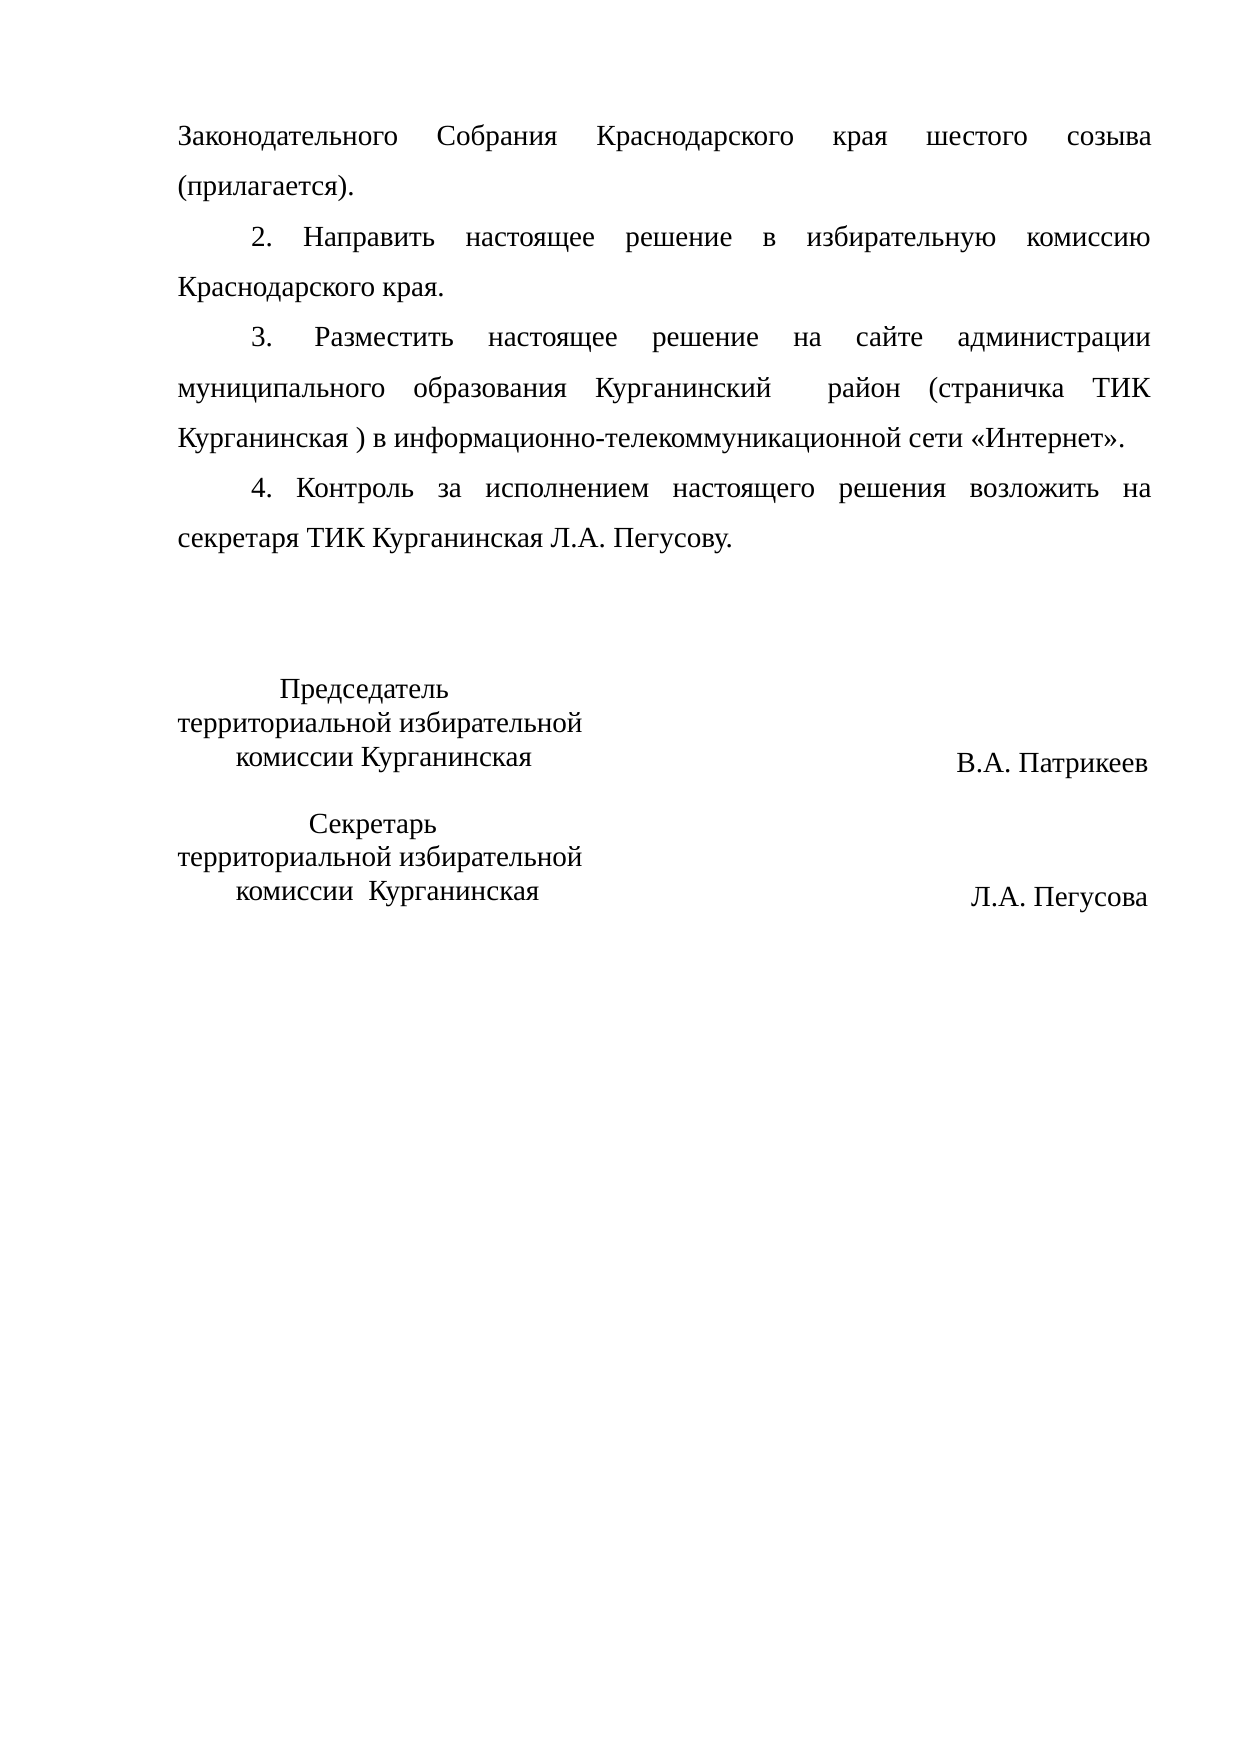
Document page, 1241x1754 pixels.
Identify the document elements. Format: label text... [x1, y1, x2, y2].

text 2. Направить настоящее решение в избирательную комиссию Краснодарского края. [177, 219, 1152, 303]
table_cell Л.А. Пегусова [930, 806, 1163, 912]
table_cell Секретарь территориальной избирательной комиссии Курганинская [166, 806, 753, 912]
table_header В.А. Патрикеев [930, 672, 1163, 806]
table_cell [753, 806, 930, 912]
table_header Председатель территориальной избирательной комиссии Курганинская [166, 672, 753, 806]
text 4. Контроль за исполнением настоящего решения возложить на секретаря ТИК Курганинская Л.А. Пегусову. [177, 470, 1152, 554]
text 3. Разместить настоящее решение на сайте администрации муниципального образования Курганинский район (страничка ТИК Курганинская ) в информационно-телекоммуникационной сети «Интернет». [177, 319, 1152, 453]
text Законодательного Собрания Краснодарского края шестого созыва (прилагается). [177, 118, 1152, 202]
table_header [753, 672, 930, 806]
